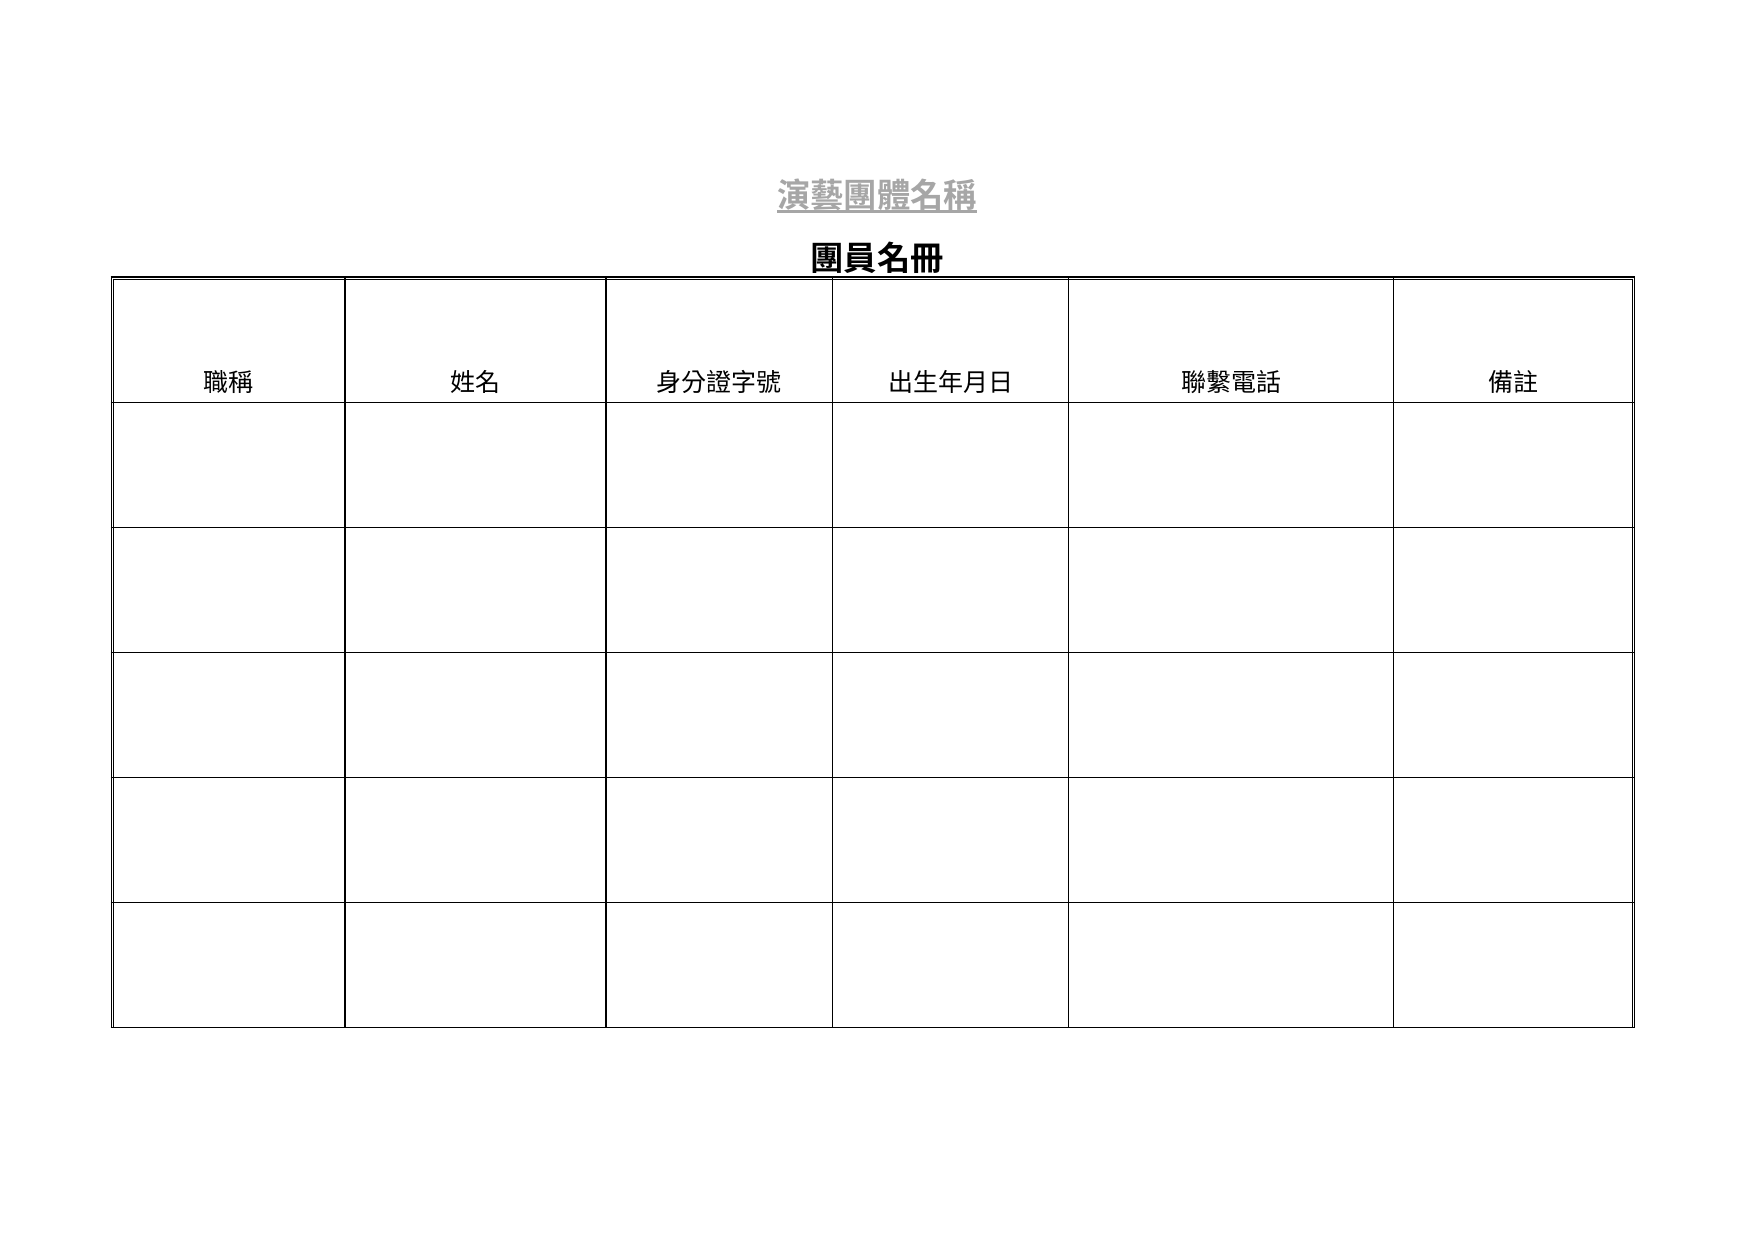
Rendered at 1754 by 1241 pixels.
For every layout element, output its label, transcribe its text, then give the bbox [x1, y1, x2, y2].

table_cell [607, 903, 832, 1026]
table_cell [346, 778, 605, 901]
table_cell [1069, 403, 1393, 526]
table_cell [1394, 528, 1632, 651]
table_cell [1069, 653, 1393, 776]
table_cell [607, 528, 832, 651]
table_cell [833, 653, 1068, 776]
table_cell [346, 403, 605, 526]
table_cell [1394, 653, 1632, 776]
table_header 備註 [1394, 280, 1632, 401]
table_cell [833, 903, 1068, 1026]
text 團員名冊 [112, 214, 1642, 276]
table_cell [346, 528, 605, 651]
table_cell [607, 653, 832, 776]
table_cell [607, 778, 832, 901]
table_cell [1394, 778, 1632, 901]
table_cell [114, 403, 344, 526]
table_cell [114, 653, 344, 776]
table_cell [833, 403, 1068, 526]
table_header 職稱 [114, 280, 344, 401]
table_cell [1069, 903, 1393, 1026]
table_header 聯繫電話 [1069, 280, 1393, 401]
table_cell [1394, 403, 1632, 526]
table_cell [114, 778, 344, 901]
table_cell [346, 653, 605, 776]
table_header 姓名 [346, 280, 605, 401]
table_cell [1394, 903, 1632, 1026]
table_cell [114, 528, 344, 651]
table_cell [1069, 528, 1393, 651]
table_header 出生年月日 [833, 280, 1068, 401]
table_cell [833, 528, 1068, 651]
table_header 身分證字號 [607, 280, 832, 401]
table_cell [833, 778, 1068, 901]
text 演藝團體名稱 [112, 151, 1642, 214]
table_cell [114, 903, 344, 1026]
table_cell [607, 403, 832, 526]
table_cell [1069, 778, 1393, 901]
table_cell [346, 903, 605, 1026]
